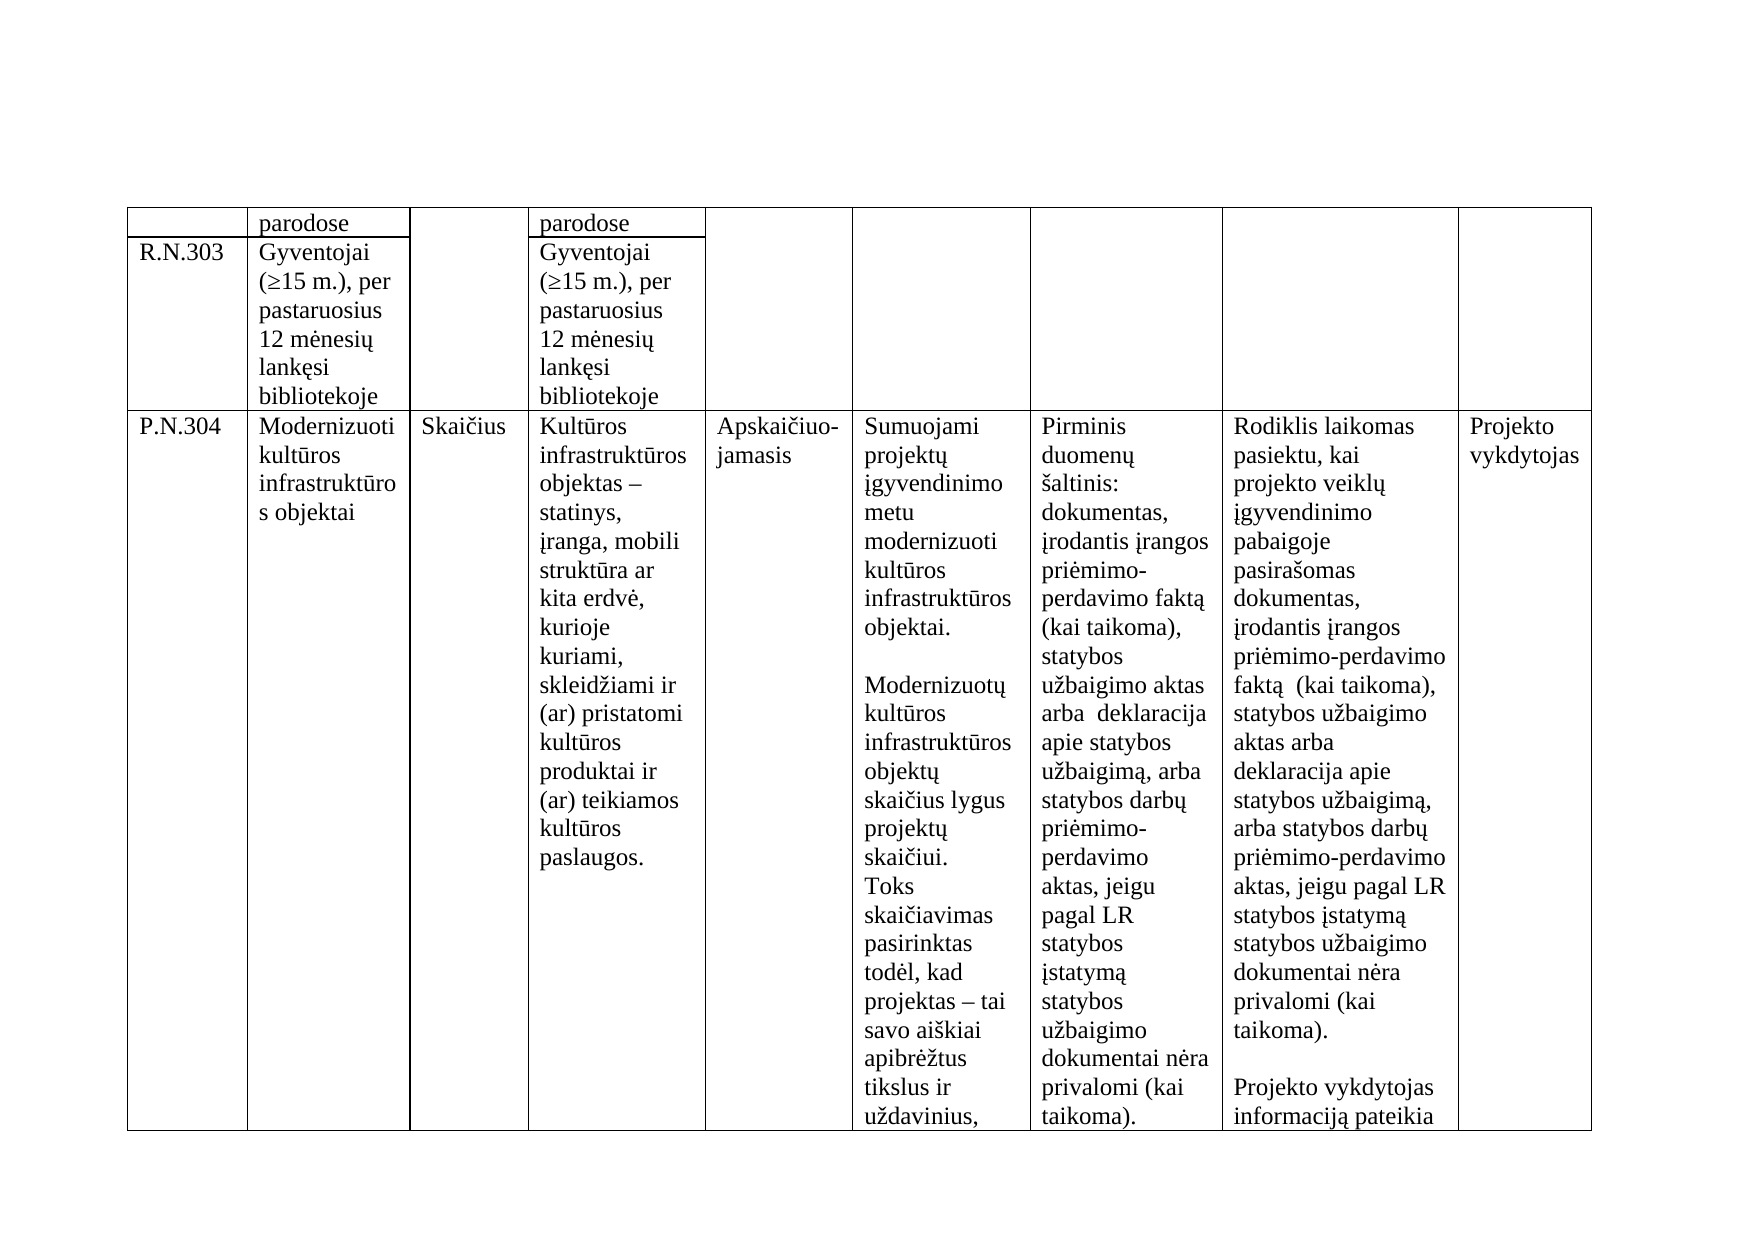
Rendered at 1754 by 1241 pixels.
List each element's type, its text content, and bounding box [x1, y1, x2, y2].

table_cell Projekto vykdytojas [1459, 411, 1591, 1130]
table_cell Pirminis duomenų šaltinis: dokumentas, įrodantis įrangos priėmimo-perdavimo faktą (kai taikoma), statybos užbaigimo aktas arba deklaracija apie statybos užbaigimą, arba statybos darbų priėmimo-perdavimo aktas, jeigu pagal LR statybos įstatymą statybos užbaigimo dokumentai nėra privalomi (kai taikoma). [1031, 411, 1222, 1130]
table_cell Modernizuoti kultūros infrastruktūros objektai [248, 411, 409, 1130]
table_cell Gyventojai (≥15 m.), per pastaruosius 12 mėnesių lankęsi bibliotekoje [529, 238, 705, 410]
table_cell Skaičius [411, 411, 528, 1130]
table_cell Rodiklis laikomas pasiektu, kai projekto veiklų įgyvendinimo pabaigoje pasirašomas dokumentas, įrodantis įrangos priėmimo-perdavimo faktą (kai taikoma), statybos užbaigimo aktas arba deklaracija apie statybos užbaigimą, arba statybos darbų priėmimo-perdavimo aktas, jeigu pagal LR statybos įstatymą statybos užbaigimo dokumentai nėra privalomi (kai taikoma). Projekto vykdytojas informaciją pateikia [1223, 411, 1458, 1130]
table_cell [1459, 208, 1591, 410]
table_cell Apskaičiuo-jamasis [706, 411, 852, 1130]
table_cell Gyventojai (≥15 m.), per pastaruosius 12 mėnesių lankęsi bibliotekoje [248, 238, 409, 410]
table_cell R.N.303 [128, 238, 247, 410]
table_cell [1223, 208, 1458, 410]
table_cell Kultūros infrastruktūros objektas – statinys, įranga, mobili struktūra ar kita erdvė, kurioje kuriami, skleidžiami ir (ar) pristatomi kultūros produktai ir (ar) teikiamos kultūros paslaugos. [529, 411, 705, 1130]
table_cell Sumuojami projektų įgyvendinimo metu modernizuoti kultūros infrastruktūros objektai. Modernizuotų kultūros infrastruktūros objektų skaičius lygus projektų skaičiui. Toks skaičiavimas pasirinktas todėl, kad projektas – tai savo aiškiai apibrėžtus tikslus ir uždavinius, [853, 411, 1030, 1130]
table_cell parodose [248, 208, 409, 236]
table_cell [411, 208, 528, 410]
table_cell [853, 208, 1030, 410]
table_cell P.N.304 [128, 411, 247, 1130]
table_cell [128, 208, 247, 236]
table_cell [1031, 208, 1222, 410]
table_cell [706, 208, 852, 410]
table_cell parodose [529, 208, 705, 236]
